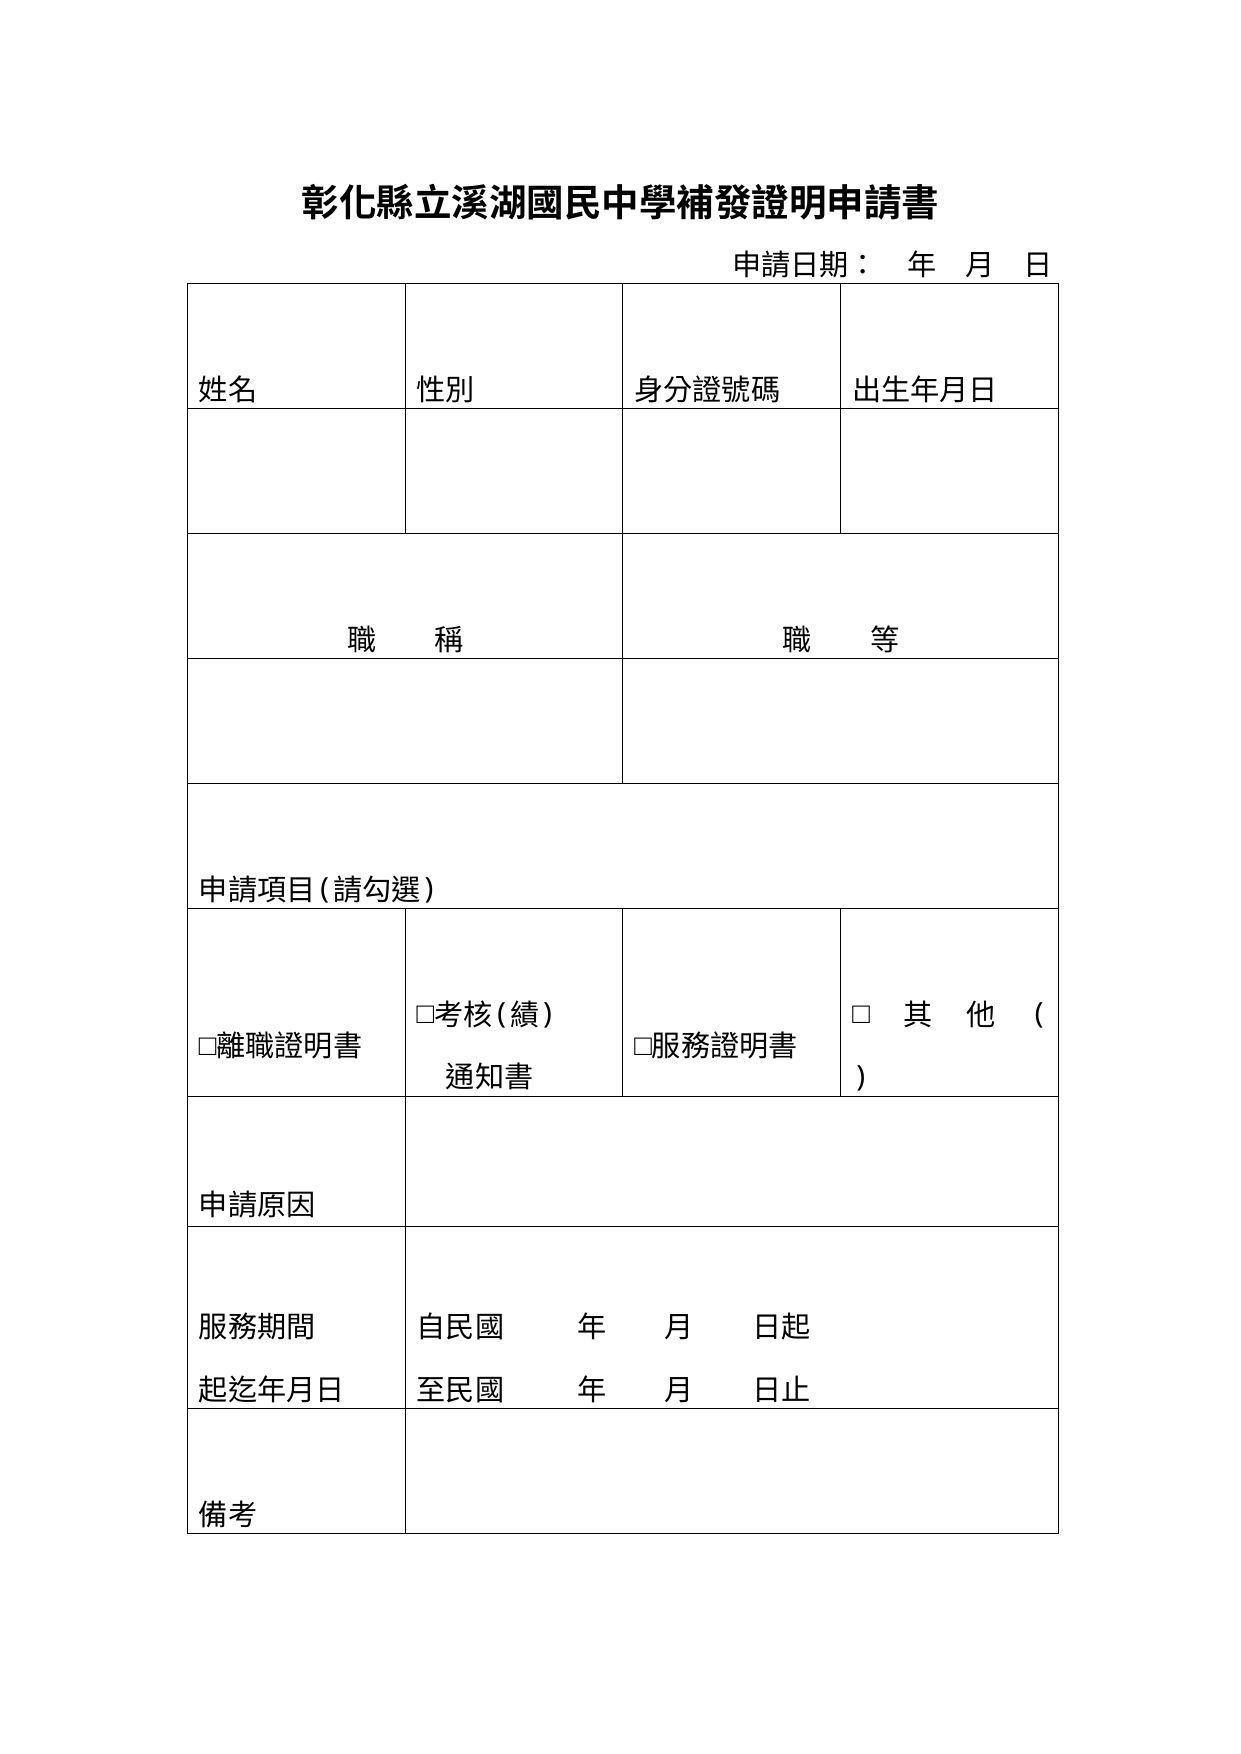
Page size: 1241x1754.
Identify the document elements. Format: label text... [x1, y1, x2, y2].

text 申請日期： 年 月 日 [187, 221, 1053, 283]
table_cell [406, 409, 622, 533]
text 彰化縣立溪湖國民中學補發證明申請書 [187, 158, 1053, 221]
table_header 出生年月日 [841, 284, 1058, 408]
table_cell [188, 659, 622, 783]
table_cell 自民國 年 月 日起 至民國 年 月 日止 [406, 1227, 1058, 1408]
table_cell 職 等 [623, 534, 1058, 658]
table_cell [406, 1097, 1058, 1226]
table_header 身分證號碼 [623, 284, 840, 408]
table_header 性別 [406, 284, 622, 408]
table_cell 申請項目(請勾選) [188, 784, 1058, 908]
table_cell □其他( ) [841, 909, 1058, 1096]
table_cell □服務證明書 [623, 909, 840, 1096]
table_cell [841, 409, 1058, 533]
table_cell [623, 409, 840, 533]
table_cell 服務期間 起迄年月日 [188, 1227, 405, 1408]
table_header 姓名 [188, 284, 405, 408]
table_cell □離職證明書 [188, 909, 405, 1096]
table_cell [188, 409, 405, 533]
table_cell □考核(績) 通知書 [406, 909, 622, 1096]
table_cell 職 稱 [188, 534, 622, 658]
table_cell 備考 [188, 1409, 405, 1533]
table_cell [406, 1409, 1058, 1533]
table_cell [623, 659, 1058, 783]
table_cell 申請原因 [188, 1097, 405, 1226]
